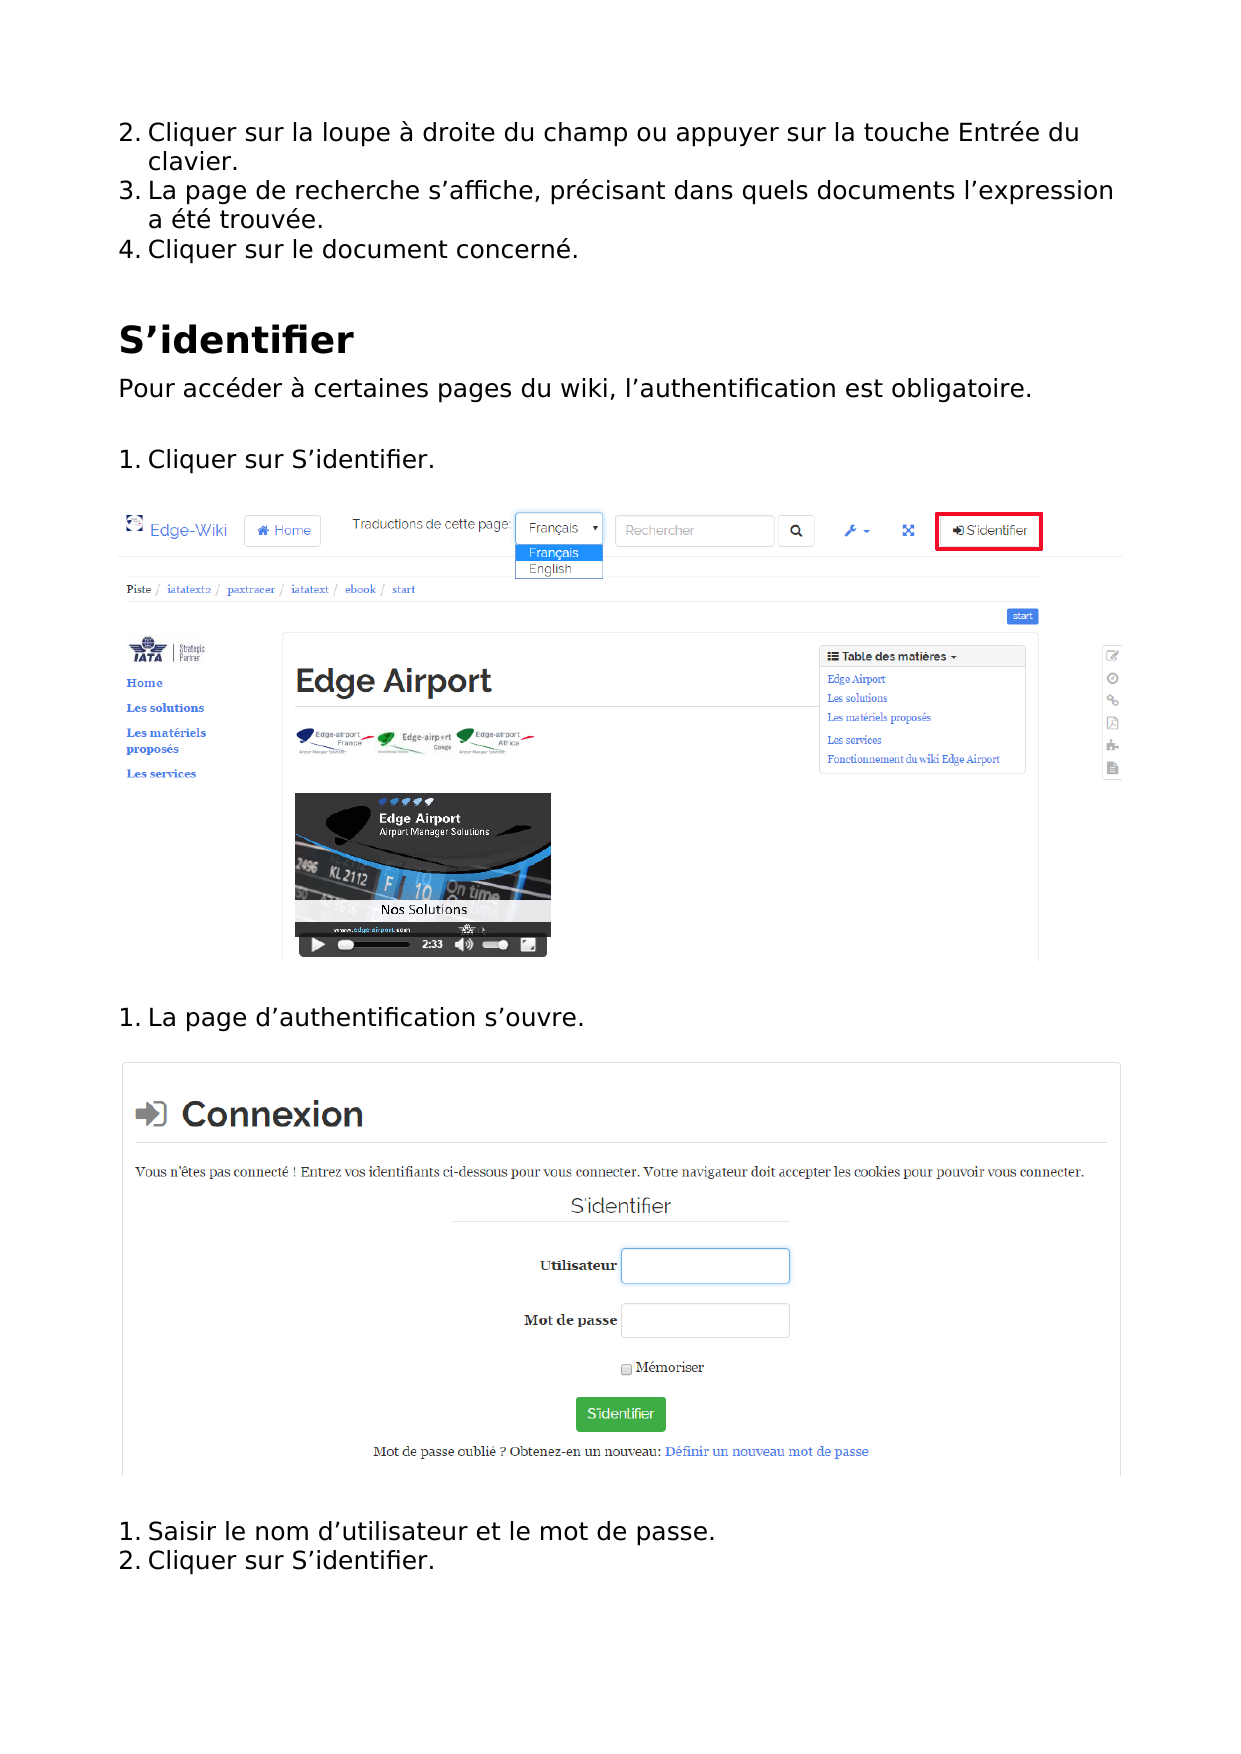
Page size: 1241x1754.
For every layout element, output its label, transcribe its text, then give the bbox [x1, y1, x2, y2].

picture [118, 504, 1123, 962]
list Cliquer sur S’identifier. [118, 446, 1122, 475]
picture [118, 1062, 1123, 1476]
list Saisir le nom d’utilisateur et le mot de passe. [118, 1517, 1122, 1546]
list Cliquer sur la loupe à droite du champ ou appuyer sur la touche Entrée du clavier. [118, 118, 1122, 176]
subtitle S’identifier [118, 318, 1122, 362]
list Cliquer sur S’identifier. [118, 1546, 1122, 1576]
list La page d’authentification s’ouvre. [118, 1003, 1122, 1033]
list Cliquer sur le document concerné. [118, 235, 1122, 264]
text Pour accéder à certaines pages du wiki, l’authentification est obligatoire. [118, 374, 1122, 404]
list La page de recherche s’affiche, précisant dans quels documents l’expression a été trouvée. [118, 176, 1122, 235]
